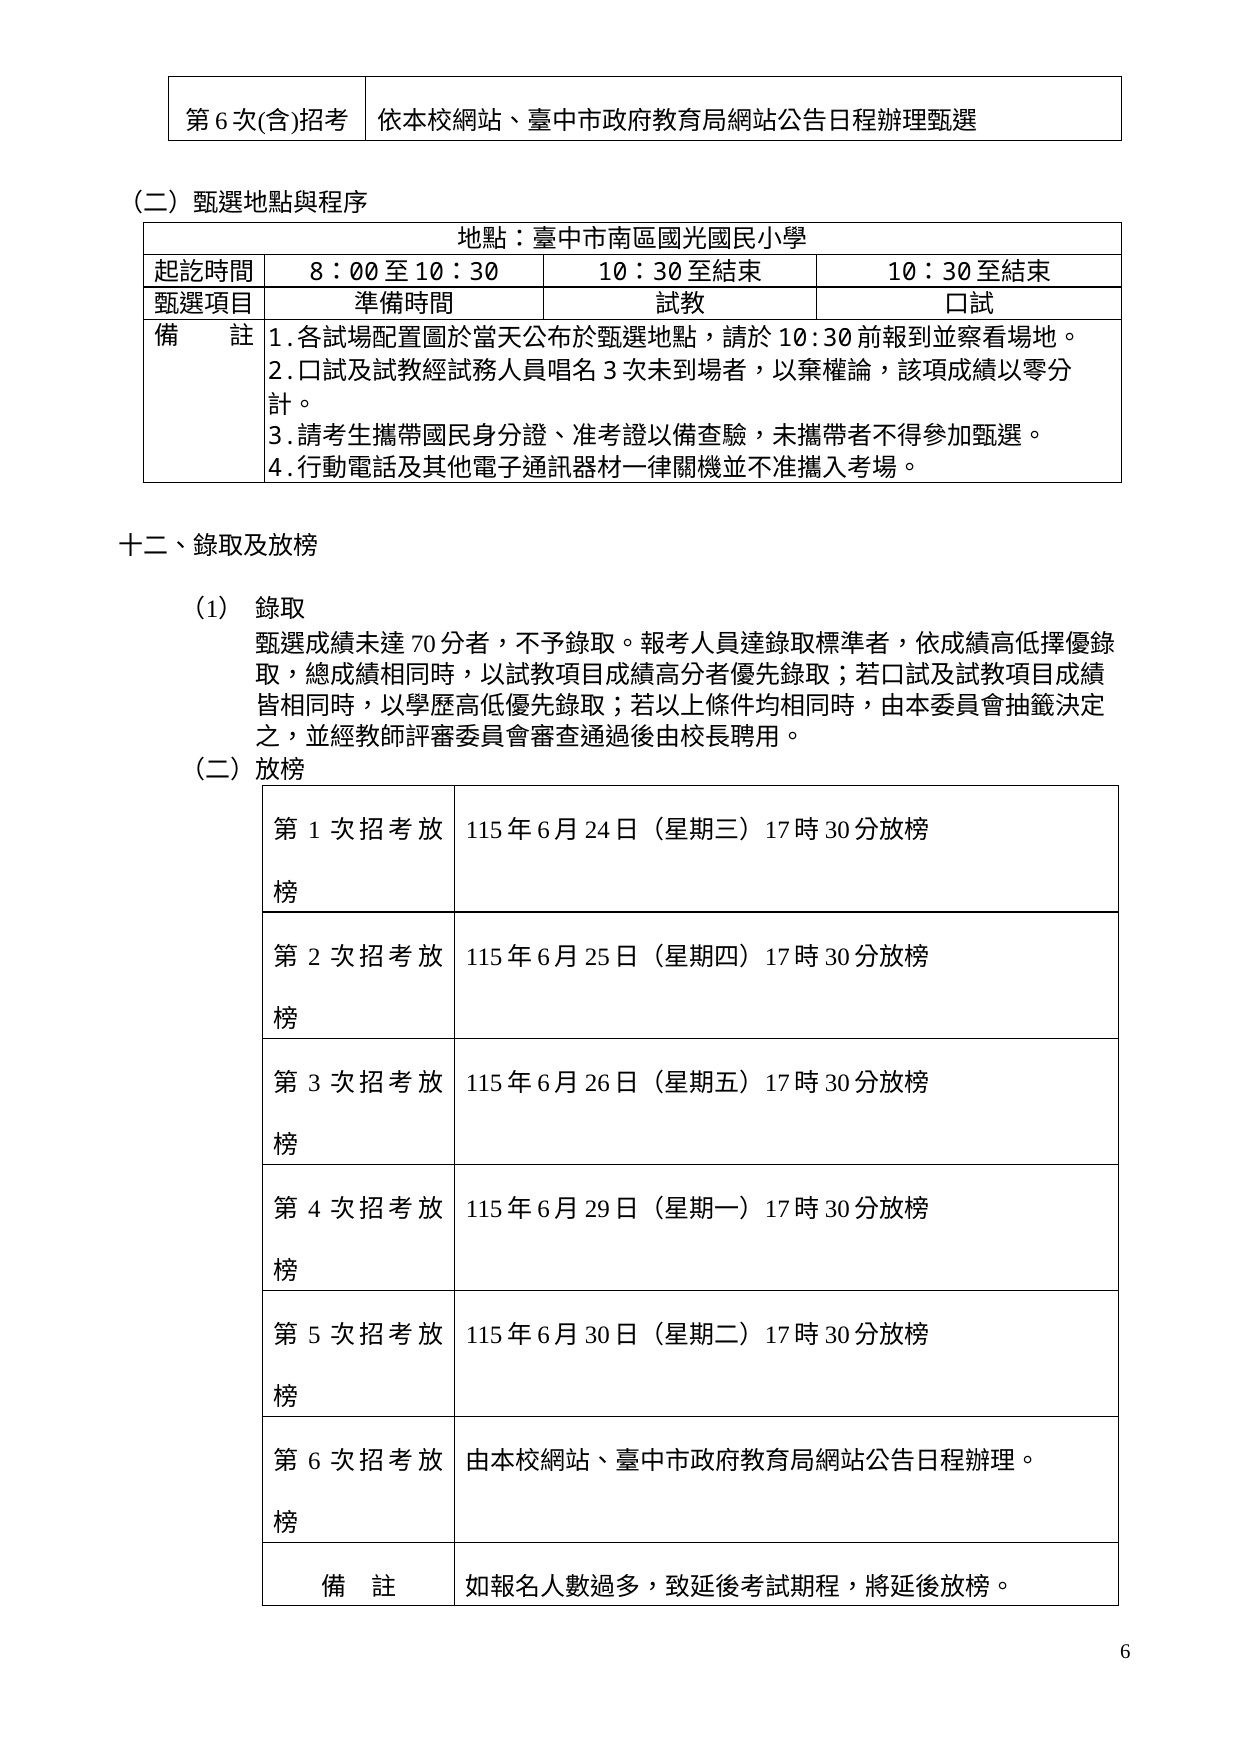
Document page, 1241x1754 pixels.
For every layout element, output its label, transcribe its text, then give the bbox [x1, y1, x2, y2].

table_cell 1.各試場配置圖於當天公布於甄選地點，請於10:30前報到並察看場地。 2.口試及試教經試務人員唱名3次未到場者，以棄權論，該項成績以零分計。 3.請考生攜帶國民身分證、准考證以備查驗，未攜帶者不得參加甄選。 4.行動電話及其他電子通訊器材一律關機並不准攜入考場。 [265, 320, 1121, 482]
table_cell 如報名人數過多，致延後考試期程，將延後放榜。 [455, 1543, 1118, 1605]
table_cell 準備時間 [265, 288, 543, 319]
table_cell 第6次招考放榜 [263, 1417, 454, 1542]
table_cell 第3次招考放榜 [263, 1039, 454, 1163]
table_cell 10：30至結束 [544, 255, 816, 286]
table_cell 由本校網站、臺中市政府教育局網站公告日程辦理。 [455, 1417, 1118, 1542]
table_cell 115年6月30日（星期二）17時30分放榜 [455, 1291, 1118, 1416]
text 甄選成績未達70分者，不予錄取。報考人員達錄取標準者，依成績高低擇優錄取，總成績相同時，以試教項目成績高分者優先錄取；若口試及試教項目成績皆相同時，以學歷高低優先錄取；若以上條件均相同時，由本委員會抽籤決定之，並經教師評審委員會審查通過後由校長聘用。 [256, 627, 1122, 752]
table_cell 起訖時間 [144, 255, 264, 286]
table_cell 備 註 [263, 1543, 454, 1605]
table_cell 115年6月25日（星期四）17時30分放榜 [455, 913, 1118, 1037]
table_cell 115年6月26日（星期五）17時30分放榜 [455, 1039, 1118, 1163]
table_header 地點：臺中市南區國光國民小學 [144, 223, 1121, 254]
table_header 第1次招考放榜 [263, 786, 454, 911]
text （二）甄選地點與程序 [118, 159, 1122, 222]
table_cell 甄選項目 [144, 288, 264, 319]
table_cell 第4次招考放榜 [263, 1165, 454, 1289]
table_header 115年6月24日（星期三）17時30分放榜 [455, 786, 1118, 911]
table_cell 試教 [544, 288, 816, 319]
table_cell 10：30至結束 [817, 255, 1121, 286]
table_cell 口試 [817, 288, 1121, 319]
table_cell 8：00至10：30 [265, 255, 543, 286]
table_cell 第2次招考放榜 [263, 913, 454, 1037]
table_cell 第5次招考放榜 [263, 1291, 454, 1416]
table_cell 第6次(含)招考 [169, 77, 365, 139]
text （二）放榜 [118, 752, 1122, 785]
table_cell 依本校網站、臺中市政府教育局網站公告日程辦理甄選 [366, 77, 1121, 139]
table_cell 115年6月29日（星期一）17時30分放榜 [455, 1165, 1118, 1289]
list 錄取 [181, 564, 1122, 627]
table_cell 備 註 [144, 320, 264, 482]
text 十二、錄取及放榜 [118, 502, 1122, 564]
